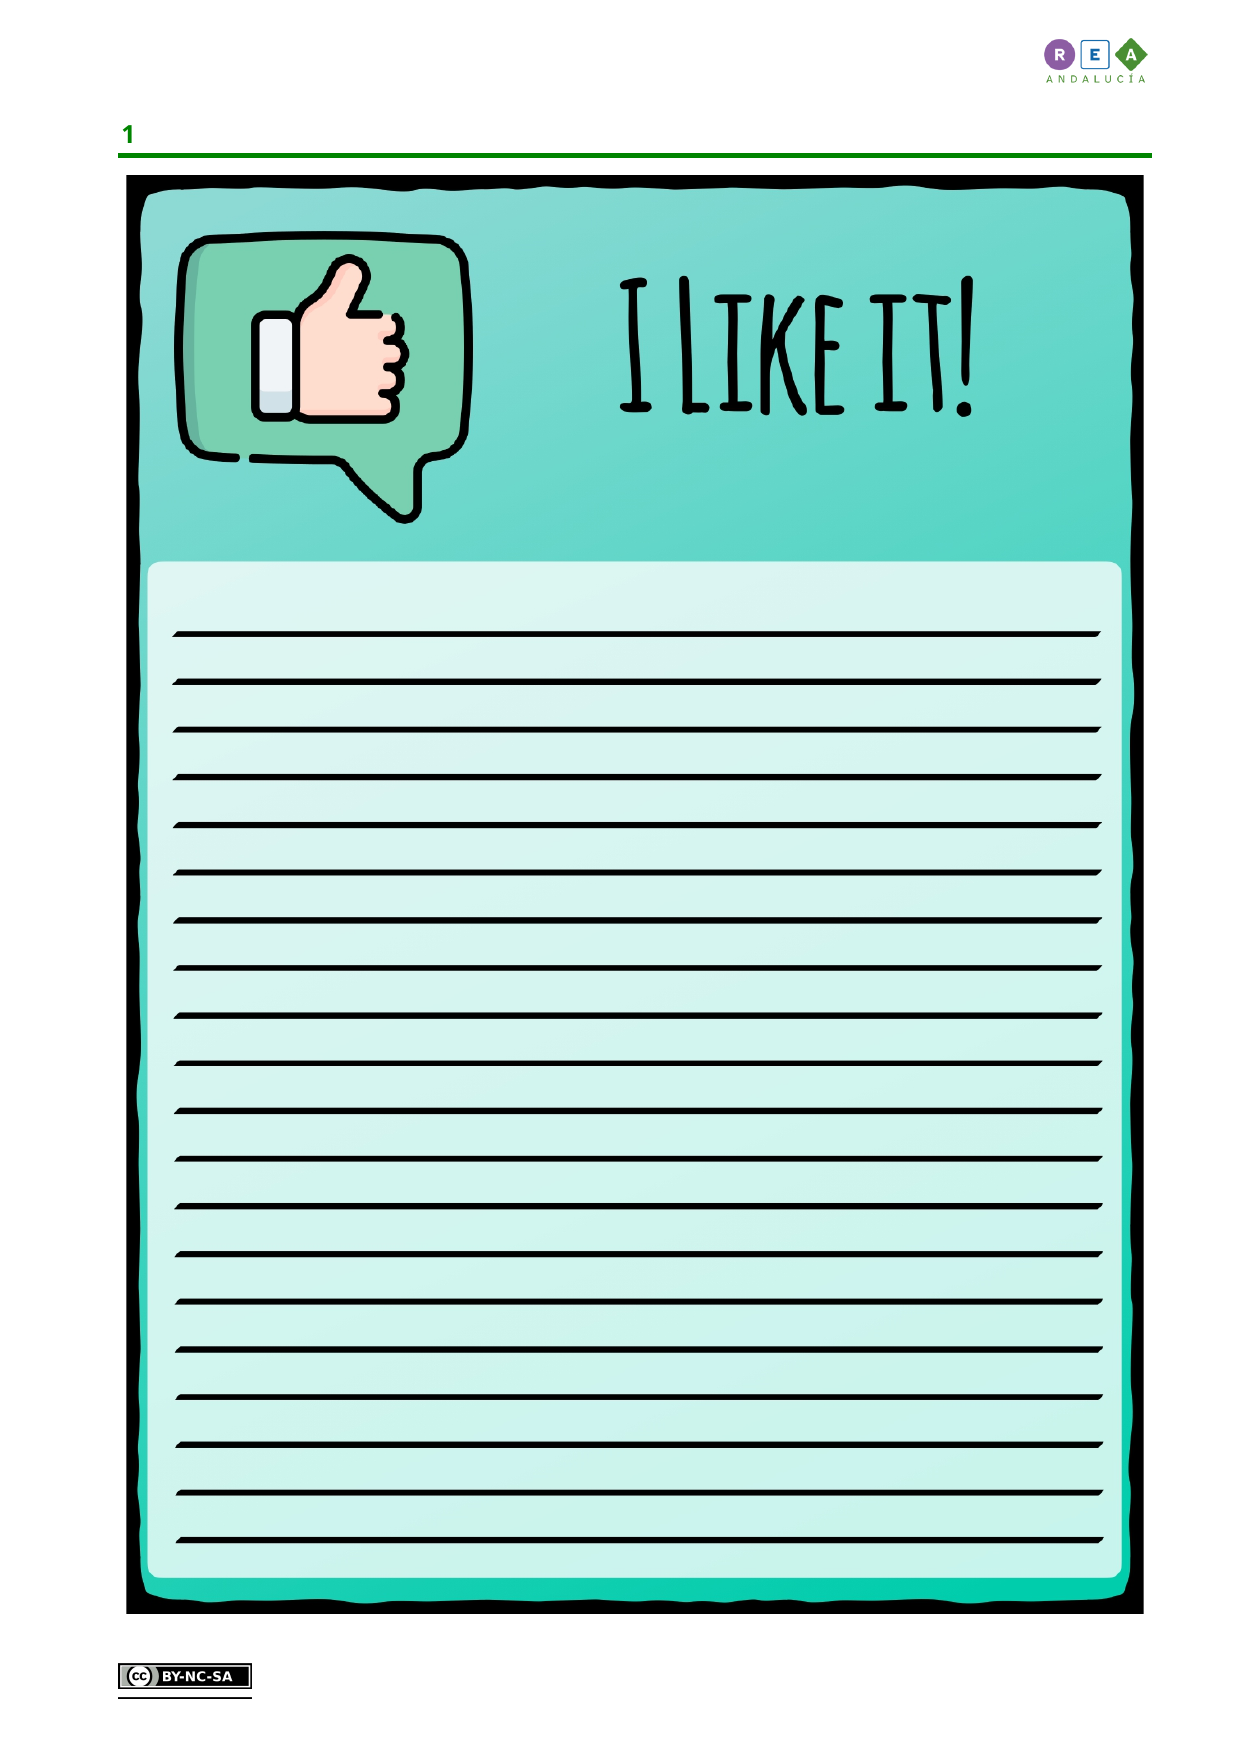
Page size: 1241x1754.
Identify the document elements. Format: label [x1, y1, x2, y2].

picture [118, 1663, 536, 1699]
picture [126, 175, 1144, 1614]
picture [1039, 33, 1152, 88]
